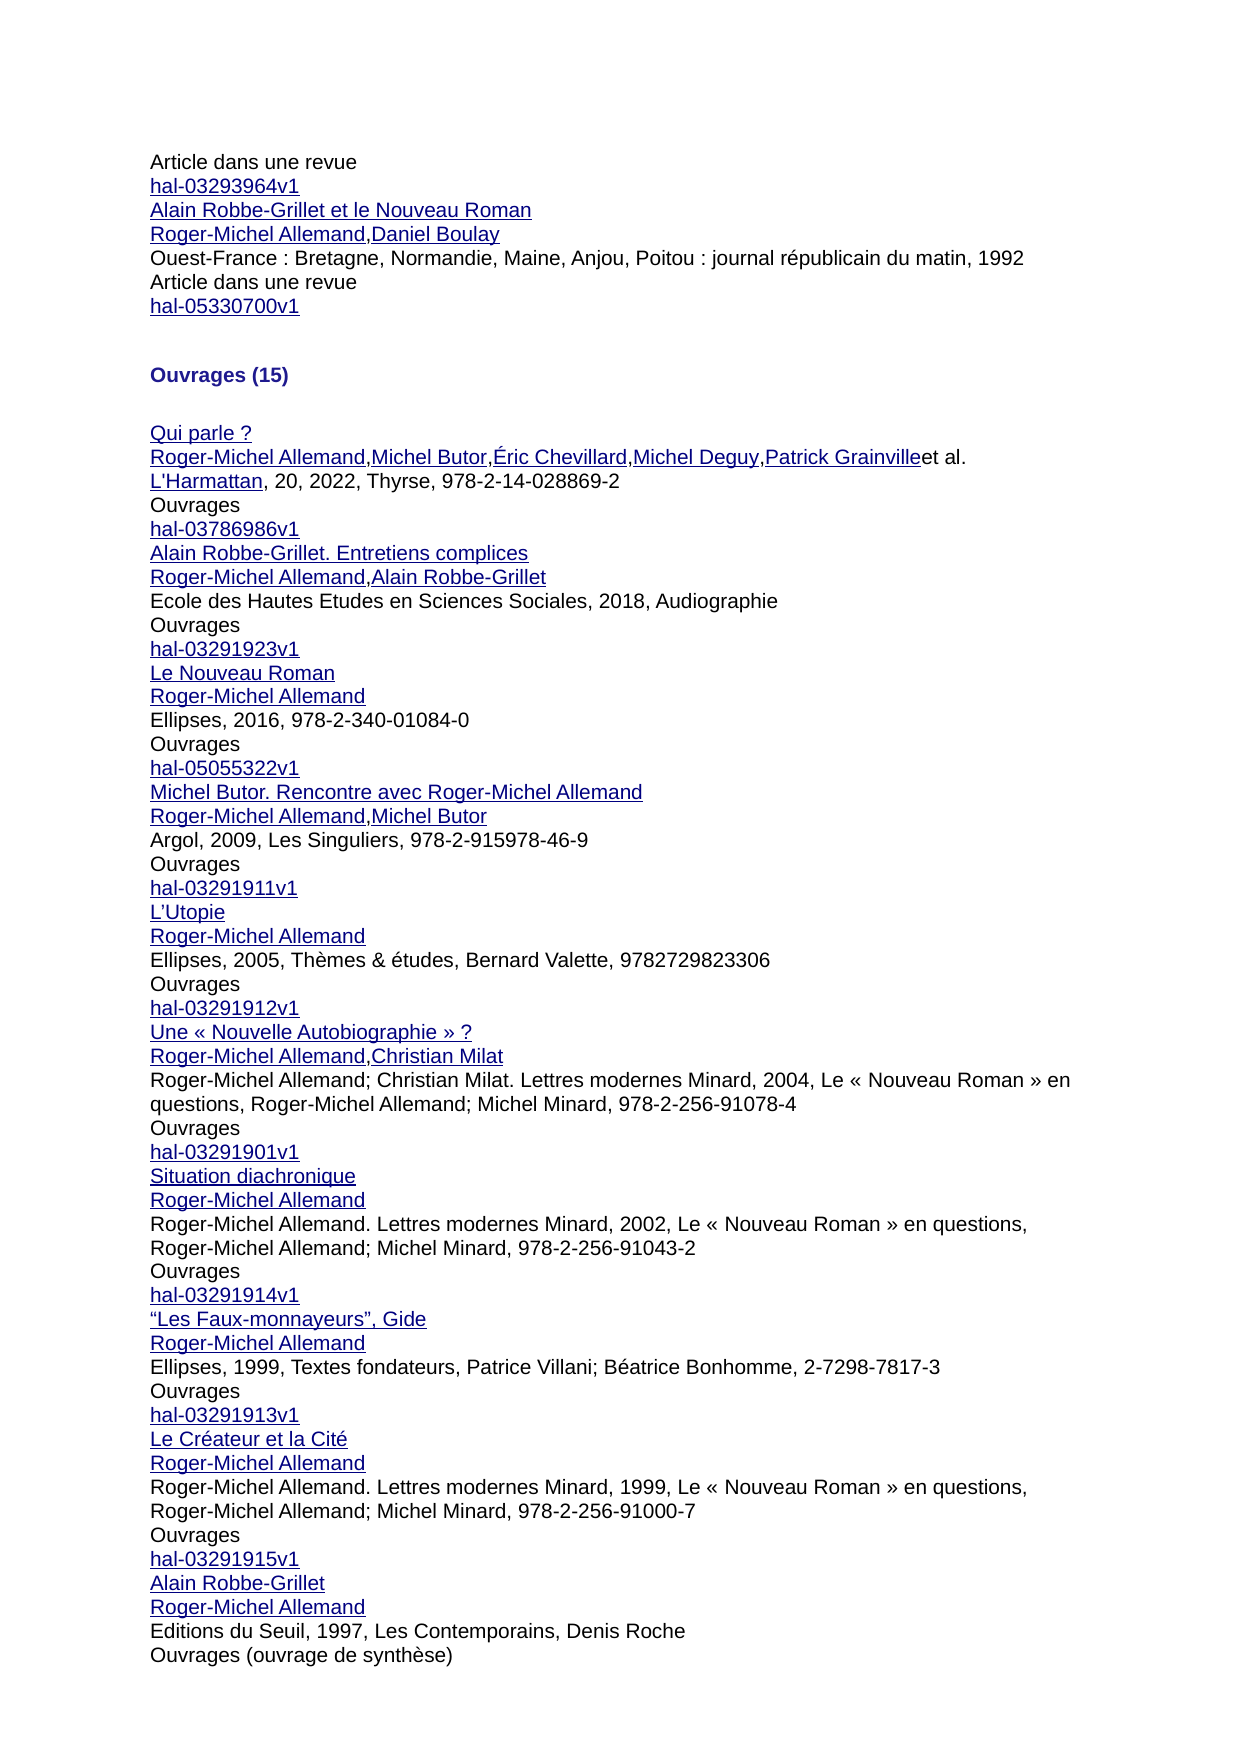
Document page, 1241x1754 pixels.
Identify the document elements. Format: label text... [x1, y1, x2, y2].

table_cell “Les Faux-monnayeurs”, Gide Roger-Michel Allemand Ellipses, 1999, Textes fondateurs, Patrice Villani; Béatrice Bonhomme, 2-7298-7817-3 Ouvrages hal-03291913v1 [150, 1307, 1090, 1427]
table_cell Le Nouveau Roman Roger-Michel Allemand Ellipses, 2016, 978-2-340-01084-0 Ouvrages hal-05055322v1 [150, 660, 1090, 780]
table_cell Situation diachronique Roger-Michel Allemand Roger-Michel Allemand. Lettres modernes Minard, 2002, Le « Nouveau Roman » en questions, Roger-Michel Allemand; Michel Minard, 978-2-256-91043-2 Ouvrages hal-03291914v1 [150, 1164, 1090, 1307]
subtitle Ouvrages (15) [150, 362, 1090, 386]
table_cell Alain Robbe-Grillet Roger-Michel Allemand Editions du Seuil, 1997, Les Contemporains, Denis Roche Ouvrages (ouvrage de synthèse) [150, 1571, 1090, 1667]
table_cell Une « Nouvelle Autobiographie » ? Roger-Michel Allemand,Christian Milat Roger-Michel Allemand; Christian Milat. Lettres modernes Minard, 2004, Le « Nouveau Roman » en questions, Roger-Michel Allemand; Michel Minard, 978-2-256-91078-4 Ouvrages hal-03291901v1 [150, 1020, 1090, 1163]
table_cell Alain Robbe-Grillet. Entretiens complices Roger-Michel Allemand,Alain Robbe-Grillet Ecole des Hautes Etudes en Sciences Sociales, 2018, Audiographie Ouvrages hal-03291923v1 [150, 541, 1090, 660]
table_cell Le Créateur et la Cité Roger-Michel Allemand Roger-Michel Allemand. Lettres modernes Minard, 1999, Le « Nouveau Roman » en questions, Roger-Michel Allemand; Michel Minard, 978-2-256-91000-7 Ouvrages hal-03291915v1 [150, 1427, 1090, 1571]
table_cell Article dans une revue hal-03293964v1 [150, 150, 1090, 198]
table_cell Alain Robbe-Grillet et le Nouveau Roman Roger-Michel Allemand,Daniel Boulay Ouest-France : Bretagne, Normandie, Maine, Anjou, Poitou : journal républicain du matin, 1992 Article dans une revue hal-05330700v1 [150, 198, 1090, 318]
table_cell L’Utopie Roger-Michel Allemand Ellipses, 2005, Thèmes & études, Bernard Valette, 9782729823306 Ouvrages hal-03291912v1 [150, 900, 1090, 1020]
table_header Qui parle ? Roger-Michel Allemand,Michel Butor,Éric Chevillard,Michel Deguy,Patrick Grainvilleet al. L'Harmattan, 20, 2022, Thyrse, 978-2-14-028869-2 Ouvrages hal-03786986v1 [150, 421, 1090, 541]
table_cell Michel Butor. Rencontre avec Roger-Michel Allemand Roger-Michel Allemand,Michel Butor Argol, 2009, Les Singuliers, 978-2-915978-46-9 Ouvrages hal-03291911v1 [150, 780, 1090, 900]
